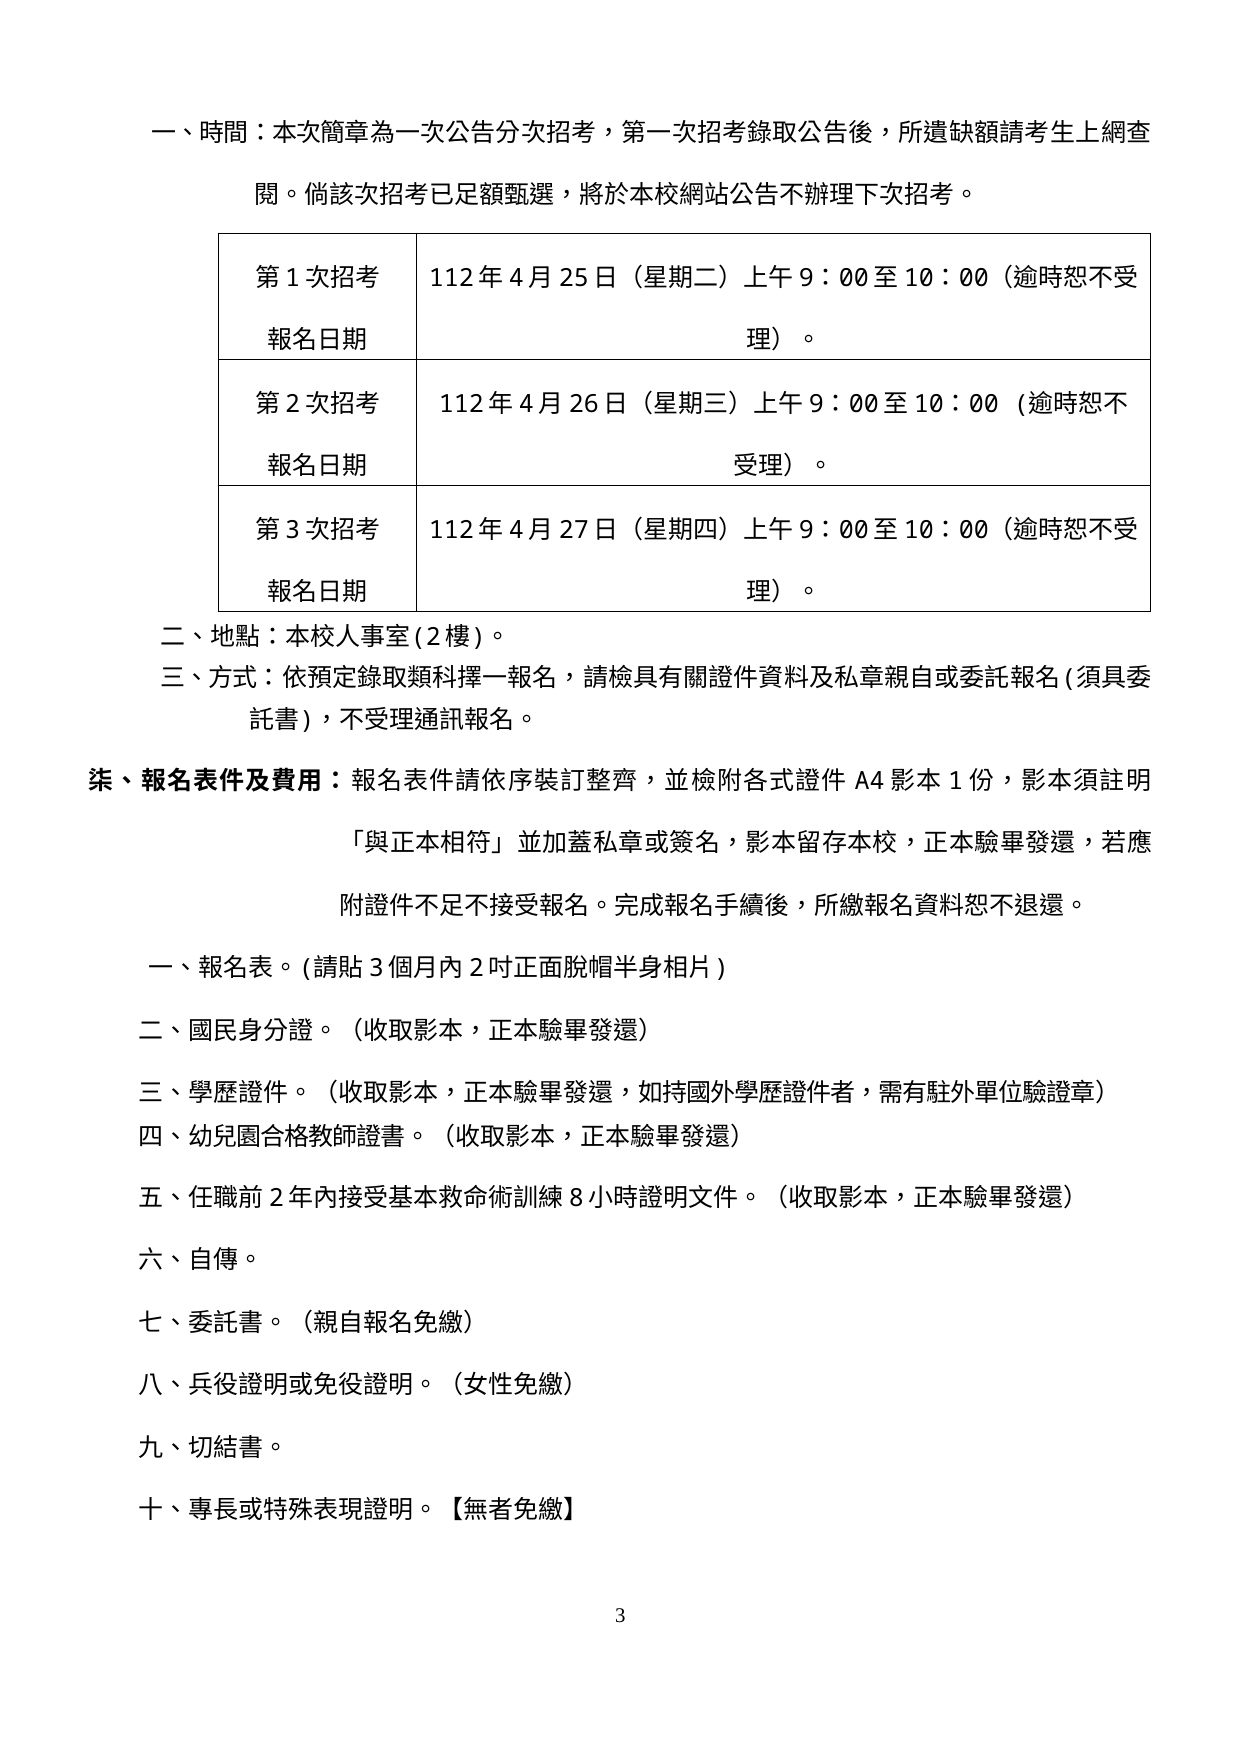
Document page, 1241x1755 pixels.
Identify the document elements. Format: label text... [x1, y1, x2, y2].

text 七、委託書。（親自報名免繳） [89, 1278, 1152, 1341]
table_header 112年4月25日（星期二）上午9：00至10：00（逾時恕不受理）。 [417, 234, 1150, 359]
table_header 第1次招考 報名日期 [219, 234, 416, 359]
table_cell 112年4月26日（星期三）上午9：00至10：00 (逾時恕不受理）。 [417, 360, 1150, 485]
text 八、兵役證明或免役證明。（女性免繳） [139, 1341, 1152, 1403]
text 二、地點：本校人事室(2樓)。 [89, 612, 1152, 653]
text 六、自傳。 [89, 1216, 1152, 1278]
text 一、報名表。(請貼3個月內2吋正面脫帽半身相片) [89, 924, 1152, 987]
table_cell 112年4月27日（星期四）上午9：00至10：00（逾時恕不受理）。 [417, 486, 1150, 611]
text 十、專長或特殊表現證明。【無者免繳】 [89, 1466, 1152, 1528]
text 柒、報名表件及費用：報名表件請依序裝訂整齊，並檢附各式證件A4影本1份，影本須註明「與正本相符」並加蓋私章或簽名，影本留存本校，正本驗畢發還，若應附證件不足不接受報名。完成報名手續後，所繳報名資料恕不退還。 [89, 737, 1152, 924]
text 一、時間：本次簡章為一次公告分次招考，第一次招考錄取公告後，所遺缺額請考生上網查閱。倘該次招考已足額甄選，將於本校網站公告不辦理下次招考。 [151, 89, 1152, 214]
text 二、國民身分證。（收取影本，正本驗畢發還） [89, 987, 1152, 1049]
table_cell 第2次招考 報名日期 [219, 360, 416, 485]
text 四、幼兒園合格教師證書。（收取影本，正本驗畢發還） [139, 1112, 1152, 1153]
table_cell 第3次招考 報名日期 [219, 486, 416, 611]
text 三、方式：依預定錄取類科擇一報名，請檢具有關證件資料及私章親自或委託報名(須具委託書)，不受理通訊報名。 [89, 653, 1152, 737]
text 三、學歷證件。（收取影本，正本驗畢發還，如持國外學歷證件者，需有駐外單位驗證章） [139, 1049, 1152, 1112]
text 九、切結書。 [89, 1403, 1152, 1466]
text 五、任職前2年內接受基本救命術訓練8小時證明文件。（收取影本，正本驗畢發還） [89, 1153, 1152, 1216]
